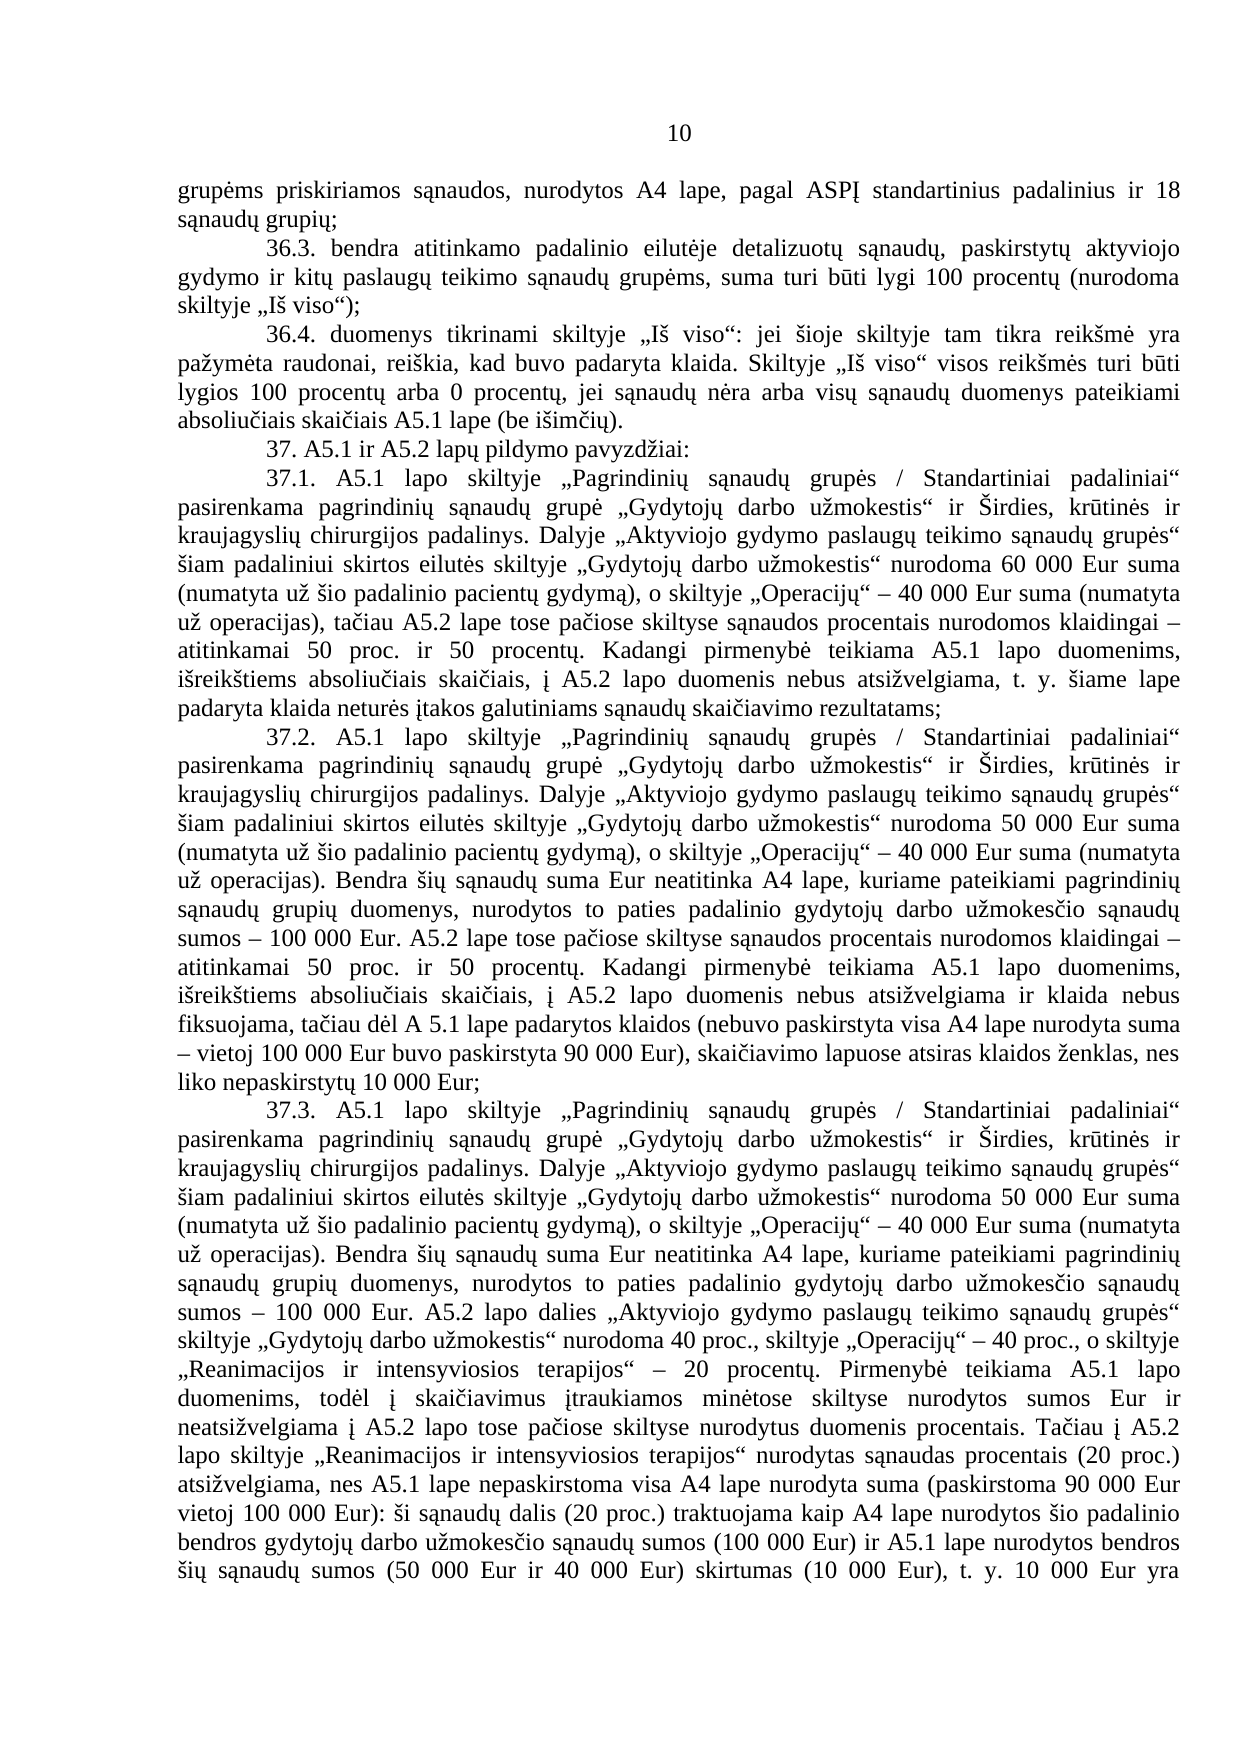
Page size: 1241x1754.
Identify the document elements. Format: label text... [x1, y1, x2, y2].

text 37.1. A5.1 lapo skiltyje „Pagrindinių sąnaudų grupės / Standartiniai padaliniai“ pasirenkama pagrindinių sąnaudų grupė „Gydytojų darbo užmokestis“ ir Širdies, krūtinės ir kraujagyslių chirurgijos padalinys. Dalyje „Aktyviojo gydymo paslaugų teikimo sąnaudų grupės“ šiam padaliniui skirtos eilutės skiltyje „Gydytojų darbo užmokestis“ nurodoma 60 000 Eur suma (numatyta už šio padalinio pacientų gydymą), o skiltyje „Operacijų“ – 40 000 Eur suma (numatyta už operacijas), tačiau A5.2 lape tose pačiose skiltyse sąnaudos procentais nurodomos klaidingai – atitinkamai 50 proc. ir 50 procentų. Kadangi pirmenybė teikiama A5.1 lapo duomenims, išreikštiems absoliučiais skaičiais, į A5.2 lapo duomenis nebus atsižvelgiama, t. y. šiame lape padaryta klaida neturės įtakos galutiniams sąnaudų skaičiavimo rezultatams; [177, 463, 1181, 722]
text 37.2. A5.1 lapo skiltyje „Pagrindinių sąnaudų grupės / Standartiniai padaliniai“ pasirenkama pagrindinių sąnaudų grupė „Gydytojų darbo užmokestis“ ir Širdies, krūtinės ir kraujagyslių chirurgijos padalinys. Dalyje „Aktyviojo gydymo paslaugų teikimo sąnaudų grupės“ šiam padaliniui skirtos eilutės skiltyje „Gydytojų darbo užmokestis“ nurodoma 50 000 Eur suma (numatyta už šio padalinio pacientų gydymą), o skiltyje „Operacijų“ – 40 000 Eur suma (numatyta už operacijas). Bendra šių sąnaudų suma Eur neatitinka A4 lape, kuriame pateikiami pagrindinių sąnaudų grupių duomenys, nurodytos to paties padalinio gydytojų darbo užmokesčio sąnaudų sumos – 100 000 Eur. A5.2 lape tose pačiose skiltyse sąnaudos procentais nurodomos klaidingai – atitinkamai 50 proc. ir 50 procentų. Kadangi pirmenybė teikiama A5.1 lapo duomenims, išreikštiems absoliučiais skaičiais, į A5.2 lapo duomenis nebus atsižvelgiama ir klaida nebus fiksuojama, tačiau dėl A 5.1 lape padarytos klaidos (nebuvo paskirstyta visa A4 lape nurodyta suma – vietoj 100 000 Eur buvo paskirstyta 90 000 Eur), skaičiavimo lapuose atsiras klaidos ženklas, nes liko nepaskirstytų 10 000 Eur; [177, 722, 1181, 1096]
text 36.3. bendra atitinkamo padalinio eilutėje detalizuotų sąnaudų, paskirstytų aktyviojo gydymo ir kitų paslaugų teikimo sąnaudų grupėms, suma turi būti lygi 100 procentų (nurodoma skiltyje „Iš viso“); [177, 233, 1181, 319]
text 36.4. duomenys tikrinami skiltyje „Iš viso“: jei šioje skiltyje tam tikra reikšmė yra pažymėta raudonai, reiškia, kad buvo padaryta klaida. Skiltyje „Iš viso“ visos reikšmės turi būti lygios 100 procentų arba 0 procentų, jei sąnaudų nėra arba visų sąnaudų duomenys pateikiami absoliučiais skaičiais A5.1 lape (be išimčių). [177, 319, 1181, 434]
text 37.3. A5.1 lapo skiltyje „Pagrindinių sąnaudų grupės / Standartiniai padaliniai“ pasirenkama pagrindinių sąnaudų grupė „Gydytojų darbo užmokestis“ ir Širdies, krūtinės ir kraujagyslių chirurgijos padalinys. Dalyje „Aktyviojo gydymo paslaugų teikimo sąnaudų grupės“ šiam padaliniui skirtos eilutės skiltyje „Gydytojų darbo užmokestis“ nurodoma 50 000 Eur suma (numatyta už šio padalinio pacientų gydymą), o skiltyje „Operacijų“ – 40 000 Eur suma (numatyta už operacijas). Bendra šių sąnaudų suma Eur neatitinka A4 lape, kuriame pateikiami pagrindinių sąnaudų grupių duomenys, nurodytos to paties padalinio gydytojų darbo užmokesčio sąnaudų sumos – 100 000 Eur. A5.2 lapo dalies „Aktyviojo gydymo paslaugų teikimo sąnaudų grupės“ skiltyje „Gydytojų darbo užmokestis“ nurodoma 40 proc., skiltyje „Operacijų“ – 40 proc., o skiltyje „Reanimacijos ir intensyviosios terapijos“ – 20 procentų. Pirmenybė teikiama A5.1 lapo duomenims, todėl į skaičiavimus įtraukiamos minėtose skiltyse nurodytos sumos Eur ir neatsižvelgiama į A5.2 lapo tose pačiose skiltyse nurodytus duomenis procentais. Tačiau į A5.2 lapo skiltyje „Reanimacijos ir intensyviosios terapijos“ nurodytas sąnaudas procentais (20 proc.) atsižvelgiama, nes A5.1 lape nepaskirstoma visa A4 lape nurodyta suma (paskirstoma 90 000 Eur vietoj 100 000 Eur): ši sąnaudų dalis (20 proc.) traktuojama kaip A4 lape nurodytos šio padalinio bendros gydytojų darbo užmokesčio sąnaudų sumos (100 000 Eur) ir A5.1 lape nurodytos bendros šių sąnaudų sumos (50 000 Eur ir 40 000 Eur) skirtumas (10 000 Eur), t. y. 10 000 Eur yra [177, 1096, 1181, 1584]
text grupėms priskiriamos sąnaudos, nurodytos A4 lape, pagal ASPĮ standartinius padalinius ir 18 sąnaudų grupių; [177, 176, 1181, 233]
text 37. A5.1 ir A5.2 lapų pildymo pavyzdžiai: [177, 434, 1181, 463]
